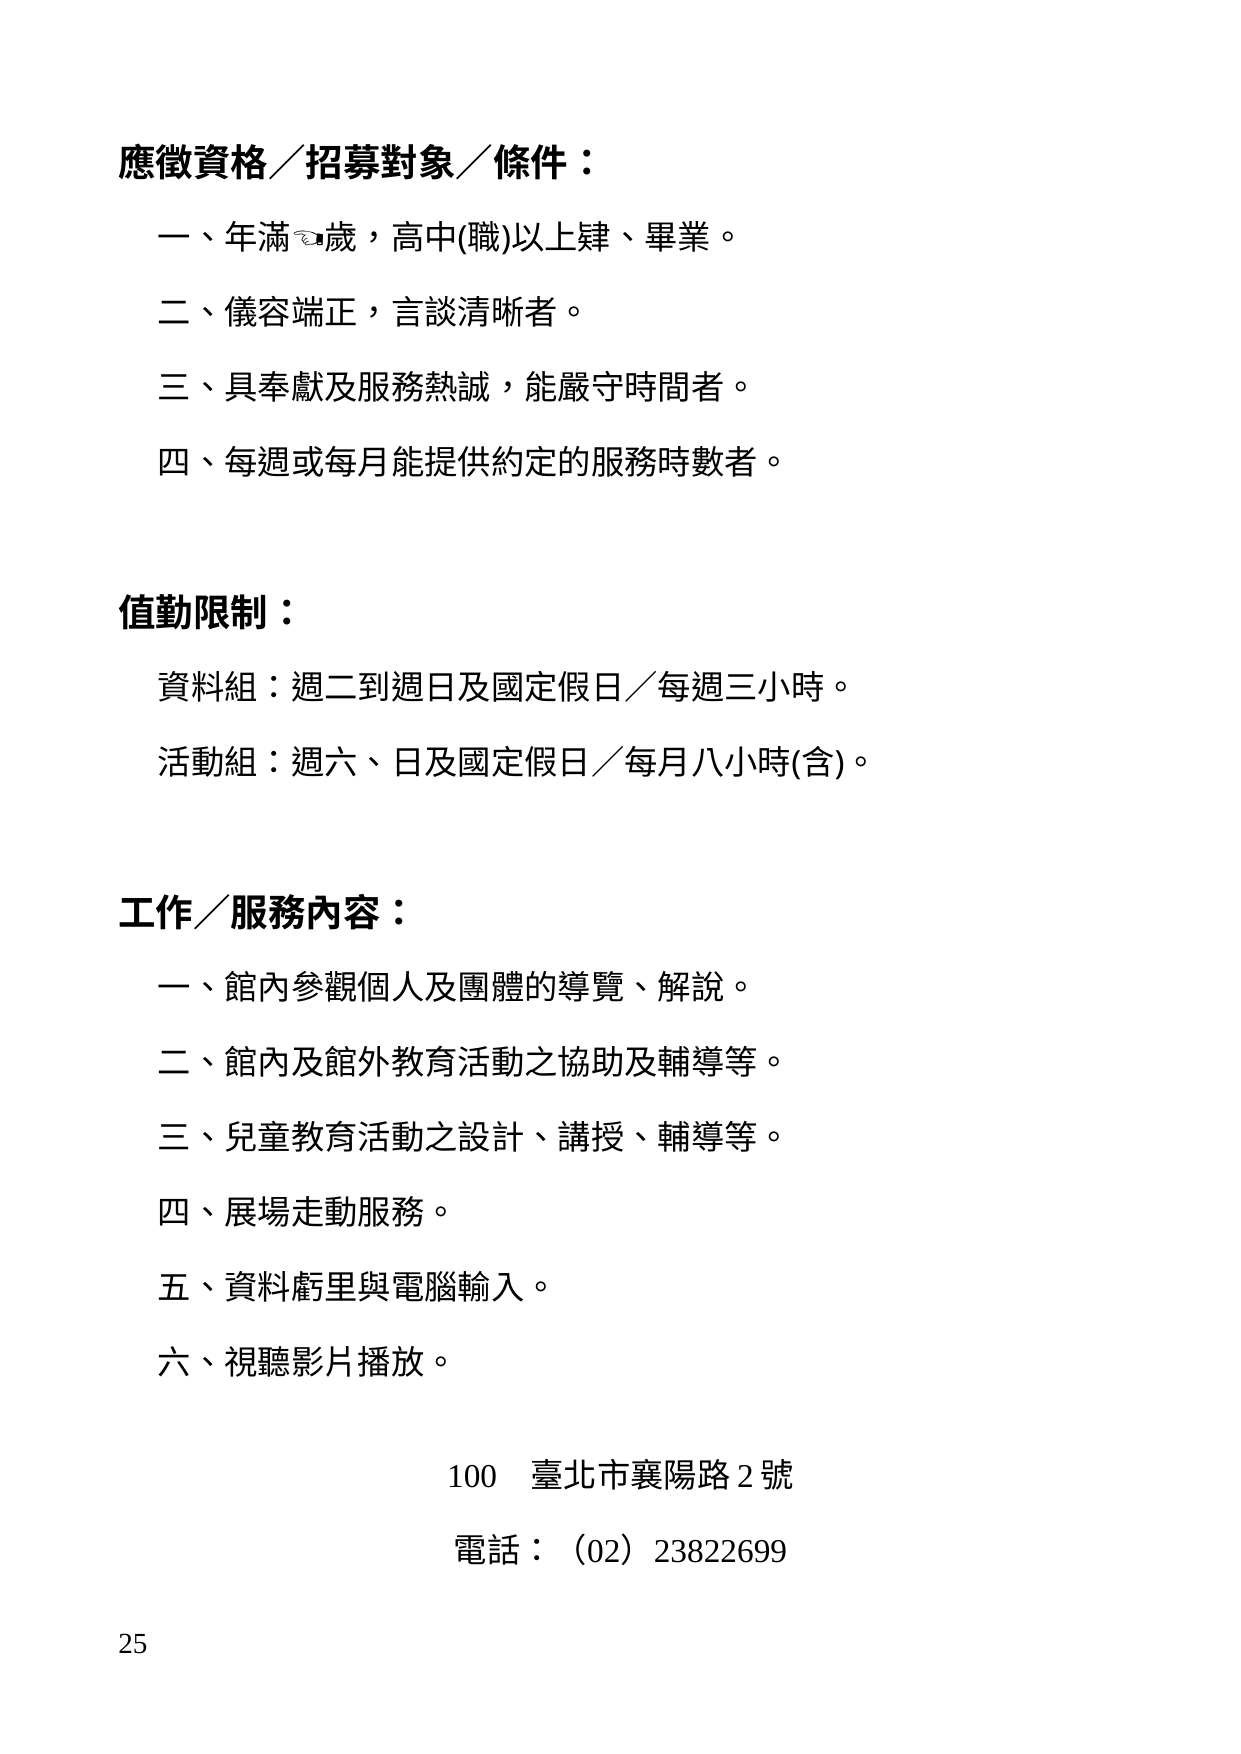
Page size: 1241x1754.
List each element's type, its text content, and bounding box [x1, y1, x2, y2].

text 四、每週或每月能提供約定的服務時數者。 [158, 423, 1122, 498]
text 值勤限制： [118, 573, 1122, 648]
text 資料組：週二到週日及國定假日／每週三小時。 [158, 648, 1122, 723]
text 100 臺北市襄陽路2號 [118, 1435, 1122, 1510]
text 二、儀容端正，言談清晰者。 [158, 273, 1122, 348]
text 二、館內及館外教育活動之協助及輔導等。 [158, 1023, 1122, 1098]
text 四、展場走動服務。 [158, 1173, 1122, 1248]
text 工作／服務內容： [118, 873, 1122, 948]
text 應徵資格／招募對象／條件： [118, 123, 1122, 198]
text 五、資料虧里與電腦輸入。 [158, 1248, 1122, 1323]
text 活動組：週六、日及國定假日／每月八小時(含)。 [158, 723, 1122, 798]
text 一、年滿歲，高中(職)以上肄、畢業。 [158, 198, 1122, 273]
text 六、視聽影片播放。 [158, 1323, 1122, 1398]
text 電話：（02）23822699 [118, 1510, 1122, 1585]
text 一、館內參觀個人及團體的導覽、解說。 [158, 948, 1122, 1023]
text 三、兒童教育活動之設計、講授、輔導等。 [158, 1098, 1122, 1173]
text 三、具奉獻及服務熱誠，能嚴守時間者。 [158, 348, 1122, 423]
